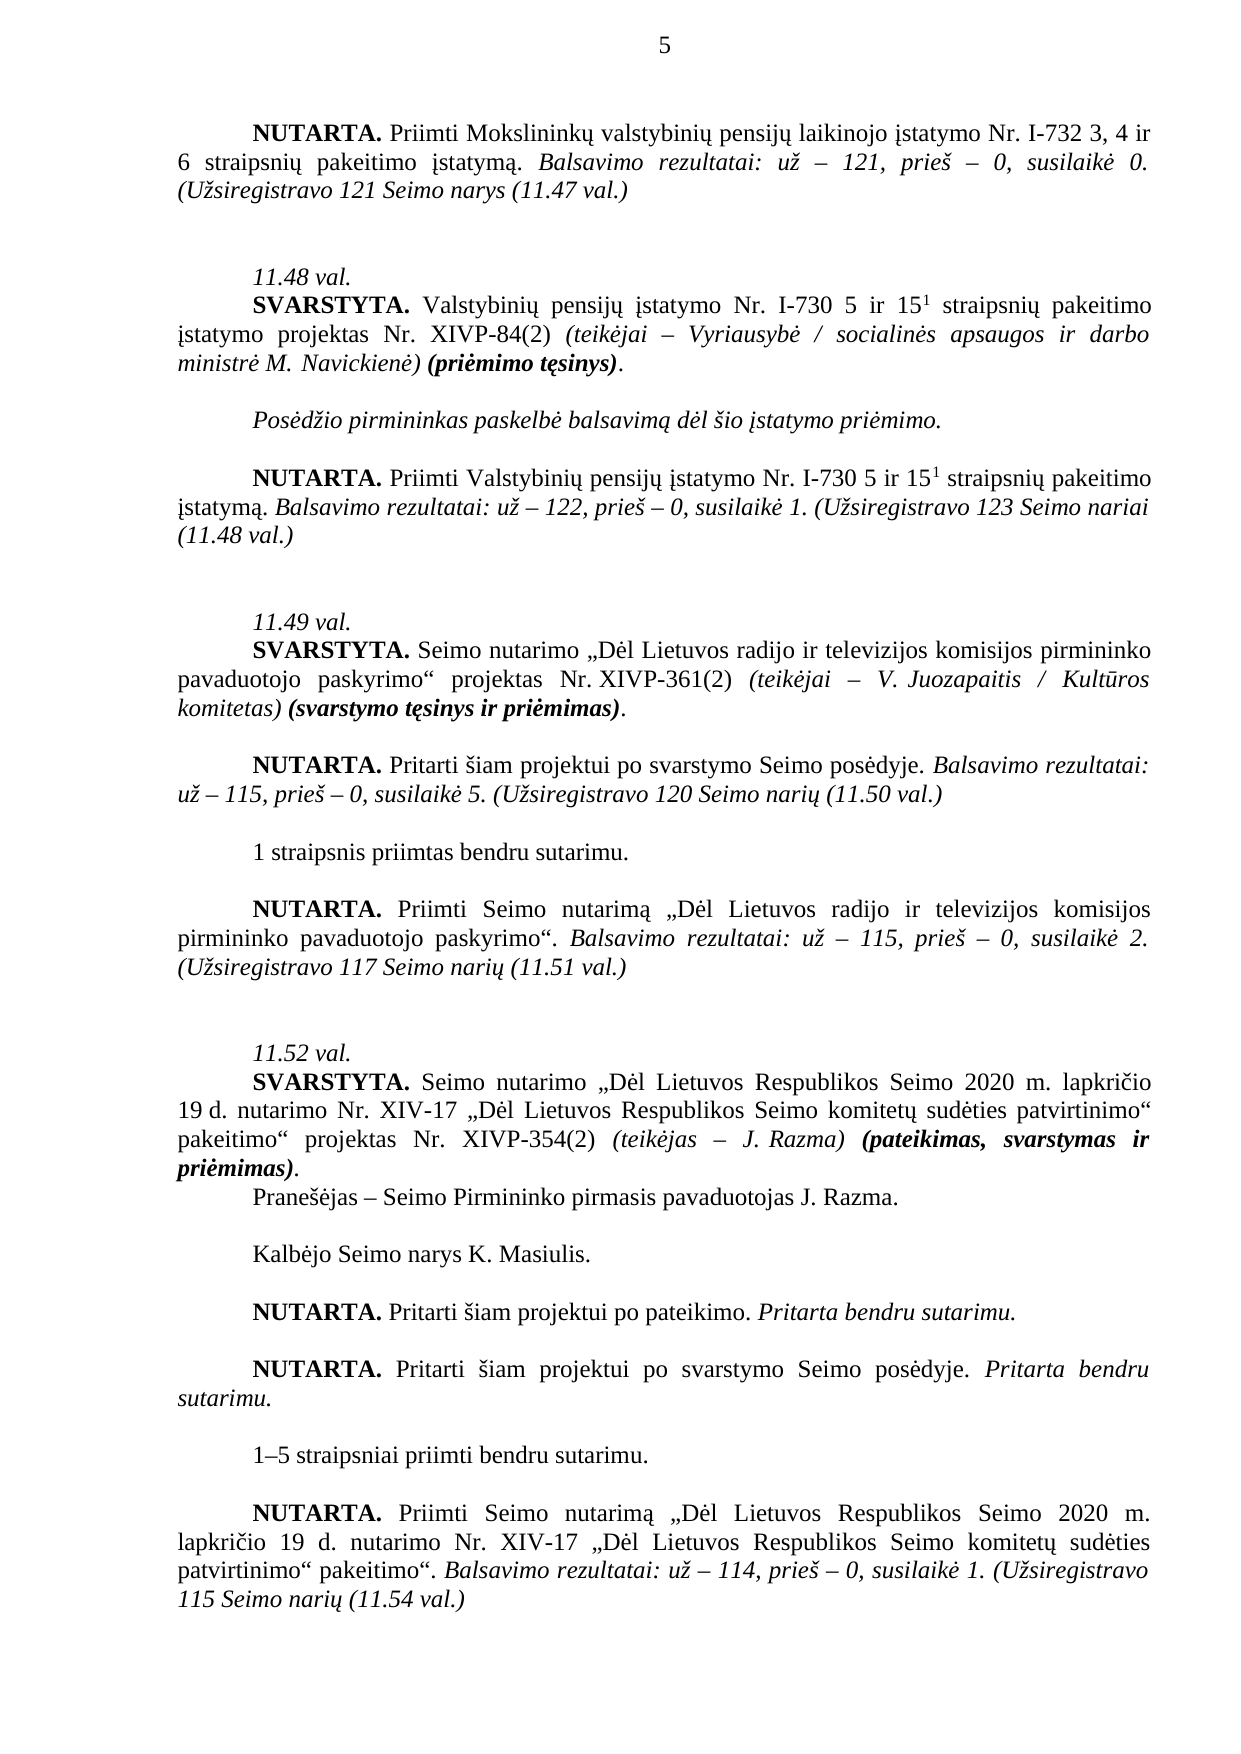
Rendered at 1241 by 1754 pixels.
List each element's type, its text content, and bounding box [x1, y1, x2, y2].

text NUTARTA. Pritarti šiam projektui po pateikimo. Pritarta bendru sutarimu. [177, 1297, 1152, 1326]
text NUTARTA. Pritarti šiam projektui po svarstymo Seimo posėdyje. Balsavimo rezultatai: už – 115, prieš – 0, susilaikė 5. (Užsiregistravo 120 Seimo narių (11.50 val.) [177, 751, 1152, 808]
text 1–5 straipsniai priimti bendru sutarimu. [177, 1441, 1152, 1469]
text 11.48 val. [177, 262, 1152, 291]
text SVARSTYTA. Seimo nutarimo „Dėl Lietuvos radijo ir televizijos komisijos pirmininko pavaduotojo paskyrimo“ projektas Nr. XIVP-361(2) (teikėjai – V. Juozapaitis / Kultūros komitetas) (svarstymo tęsinys ir priėmimas). [177, 636, 1152, 722]
text SVARSTYTA. Seimo nutarimo „Dėl Lietuvos Respublikos Seimo 2020 m. lapkričio 19 d. nutarimo Nr. XIV-17 „Dėl Lietuvos Respublikos Seimo komitetų sudėties patvirtinimo“ pakeitimo“ projektas Nr. XIVP-354(2) (teikėjas – J. Razma) (pateikimas, svarstymas ir priėmimas). [177, 1067, 1152, 1182]
text Posėdžio pirmininkas paskelbė balsavimą dėl šio įstatymo priėmimo. [177, 406, 1152, 434]
text 11.49 val. [177, 607, 1152, 636]
text Kalbėjo Seimo narys K. Masiulis. [177, 1239, 1152, 1268]
text Pranešėjas – Seimo Pirmininko pirmasis pavaduotojas J. Razma. [177, 1182, 1152, 1211]
text NUTARTA. Pritarti šiam projektui po svarstymo Seimo posėdyje. Pritarta bendru sutarimu. [177, 1354, 1152, 1412]
text NUTARTA. Priimti Seimo nutarimą „Dėl Lietuvos Respublikos Seimo 2020 m. lapkričio 19 d. nutarimo Nr. XIV-17 „Dėl Lietuvos Respublikos Seimo komitetų sudėties patvirtinimo“ pakeitimo“. Balsavimo rezultatai: už – 114, prieš – 0, susilaikė 1. (Užsiregistravo 115 Seimo narių (11.54 val.) [177, 1498, 1152, 1613]
text NUTARTA. Priimti Valstybinių pensijų įstatymo Nr. I-730 5 ir 151 straipsnių pakeitimo įstatymą. Balsavimo rezultatai: už – 122, prieš – 0, susilaikė 1. (Užsiregistravo 123 Seimo nariai (11.48 val.) [177, 463, 1152, 549]
text 11.52 val. [177, 1038, 1152, 1067]
text SVARSTYTA. Valstybinių pensijų įstatymo Nr. I-730 5 ir 151 straipsnių pakeitimo įstatymo projektas Nr. XIVP-84(2) (teikėjai – Vyriausybė / socialinės apsaugos ir darbo ministrė M. Navickienė) (priėmimo tęsinys). [177, 291, 1152, 377]
text NUTARTA. Priimti Seimo nutarimą „Dėl Lietuvos radijo ir televizijos komisijos pirmininko pavaduotojo paskyrimo“. Balsavimo rezultatai: už – 115, prieš – 0, susilaikė 2. (Užsiregistravo 117 Seimo narių (11.51 val.) [177, 894, 1152, 981]
text NUTARTA. Priimti Mokslininkų valstybinių pensijų laikinojo įstatymo Nr. I-732 3, 4 ir 6 straipsnių pakeitimo įstatymą. Balsavimo rezultatai: už – 121, prieš – 0, susilaikė 0. (Užsiregistravo 121 Seimo narys (11.47 val.) [177, 118, 1152, 204]
text 1 straipsnis priimtas bendru sutarimu. [177, 837, 1152, 866]
